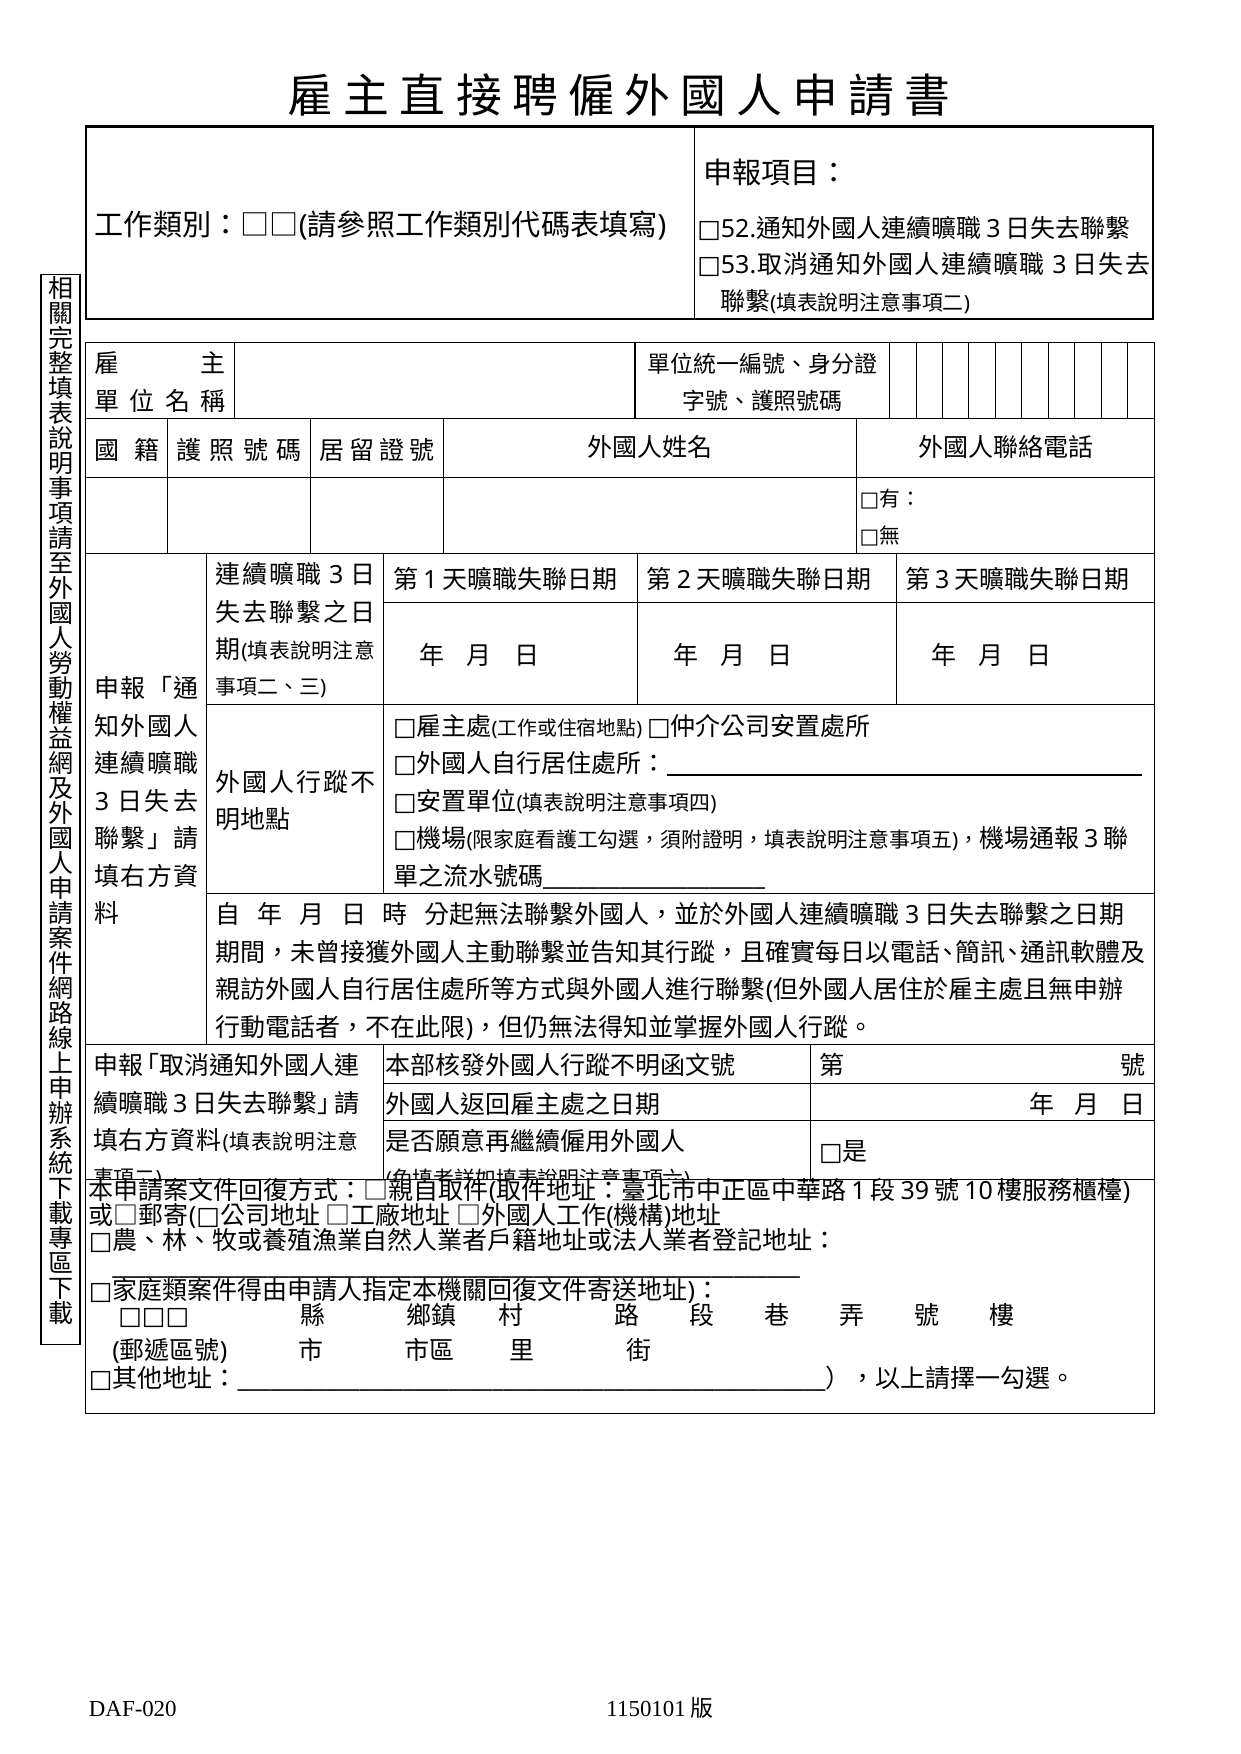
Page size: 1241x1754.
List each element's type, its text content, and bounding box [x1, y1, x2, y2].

text 雇 主 直 接 聘 僱 外 國 人 申 請 書 [87, 59, 1151, 125]
table_cell 外國人聯絡電話 [857, 419, 1154, 477]
table_cell 第2天曠職失聯日期 [638, 554, 896, 602]
table_header [1075, 343, 1101, 418]
table_header [943, 343, 968, 418]
table_header [1022, 343, 1048, 418]
table_cell 申報「通知外國人連續曠職3日失去聯繫」請填右方資料 [86, 554, 206, 1044]
table_header [1102, 343, 1127, 418]
table_cell 第號 [811, 1045, 1154, 1082]
table_cell 年月日 [811, 1084, 1154, 1120]
table_cell [168, 478, 310, 553]
table_cell 外國人行蹤不明地點 [207, 705, 383, 893]
table_cell 自 年 月 日 時 分起無法聯繫外國人，並於外國人連續曠職3日失去聯繫之日期期間，未曾接獲外國人主動聯繫並告知其行蹤，且確實每日以電話、簡訊、通訊軟體及親訪外國人自行居住處所等方式與外國人進行聯繫(但外國人居住於雇主處且無申辦行動電話者，不在此限)，但仍無法得知並掌握外國人行蹤。 [207, 894, 1154, 1044]
table_cell 第3天曠職失聯日期 [897, 554, 1154, 602]
table_cell 本部核發外國人行蹤不明函文號 [384, 1045, 810, 1082]
table_cell 申報「取消通知外國人連續曠職3日失去聯繫」請填右方資料(填表說明注意事項二) [86, 1045, 383, 1179]
table_cell 外國人姓名 [444, 419, 856, 477]
table_cell □雇主處(工作或住宿地點) □仲介公司安置處所 □外國人自行居住處所： □安置單位(填表說明注意事項四) □機場(限家庭看護工勾選，須附證明，填表說明注意事項五)，機場通報3聯單之流水號碼____________________ [384, 705, 1154, 893]
table_cell □是 [811, 1121, 1154, 1179]
text 相關完整填表說明事項請至外國人勞動權益網及外國人申請案件網路線上申辦系統下載專區下載 [43, 275, 79, 1344]
table_header 雇主 單位名稱 [86, 343, 234, 418]
table_header [890, 343, 916, 418]
table_cell 連續曠職3日失去聯繫之日期(填表說明注意事項二、三) [207, 554, 383, 704]
table_header [917, 343, 942, 418]
table_header [1049, 343, 1074, 418]
table_cell 護照號碼 [168, 419, 310, 477]
table_cell [444, 478, 856, 553]
table_cell 年 月 日 [897, 603, 1154, 704]
table_header [969, 343, 995, 418]
table_cell 本申請案文件回復方式：□親自取件(取件地址：臺北市中正區中華路1段39號10樓服務櫃檯)或□郵寄(□公司地址 □工廠地址 □外國人工作(機構)地址 □農、林、牧或養殖漁業自然人業者戶籍地址或法人業者登記地址： ______________________________________________________________ □家庭類案件得由申請人指定本機關回復文件寄送地址)： □□□ 縣 鄉鎮 村 路 段 巷 弄 號 樓 (郵遞區號) 市 市區 里 街 □其他地址：_____________________________________________________），以上請擇一勾選。 [86, 1180, 1154, 1413]
table_cell 居留證號 [311, 419, 443, 477]
table_cell [86, 478, 167, 553]
table_cell 是否願意再繼續僱用外國人 (免填者詳如填表說明注意事項六) [384, 1121, 810, 1179]
table_cell 年 月 日 [384, 603, 637, 704]
table_header [235, 343, 634, 418]
table_header [996, 343, 1021, 418]
table_cell 年 月 日 [638, 603, 896, 704]
table_cell □有： □無 [857, 478, 1154, 553]
table_cell 國籍 [86, 419, 167, 477]
table_cell 第1天曠職失聯日期 [384, 554, 637, 602]
table_cell 外國人返回雇主處之日期 [384, 1084, 810, 1120]
table_header 工作類別：□□(請參照工作類別代碼表填寫) [87, 128, 694, 317]
table_header 申報項目： □52.通知外國人連續曠職3日失去聯繫 □53.取消通知外國人連續曠職3日失去聯繫(填表說明注意事項二) [695, 128, 1152, 317]
table_cell [311, 478, 443, 553]
table_header 單位統一編號、身分證字號、護照號碼 [636, 343, 889, 418]
table_header [1128, 343, 1154, 418]
